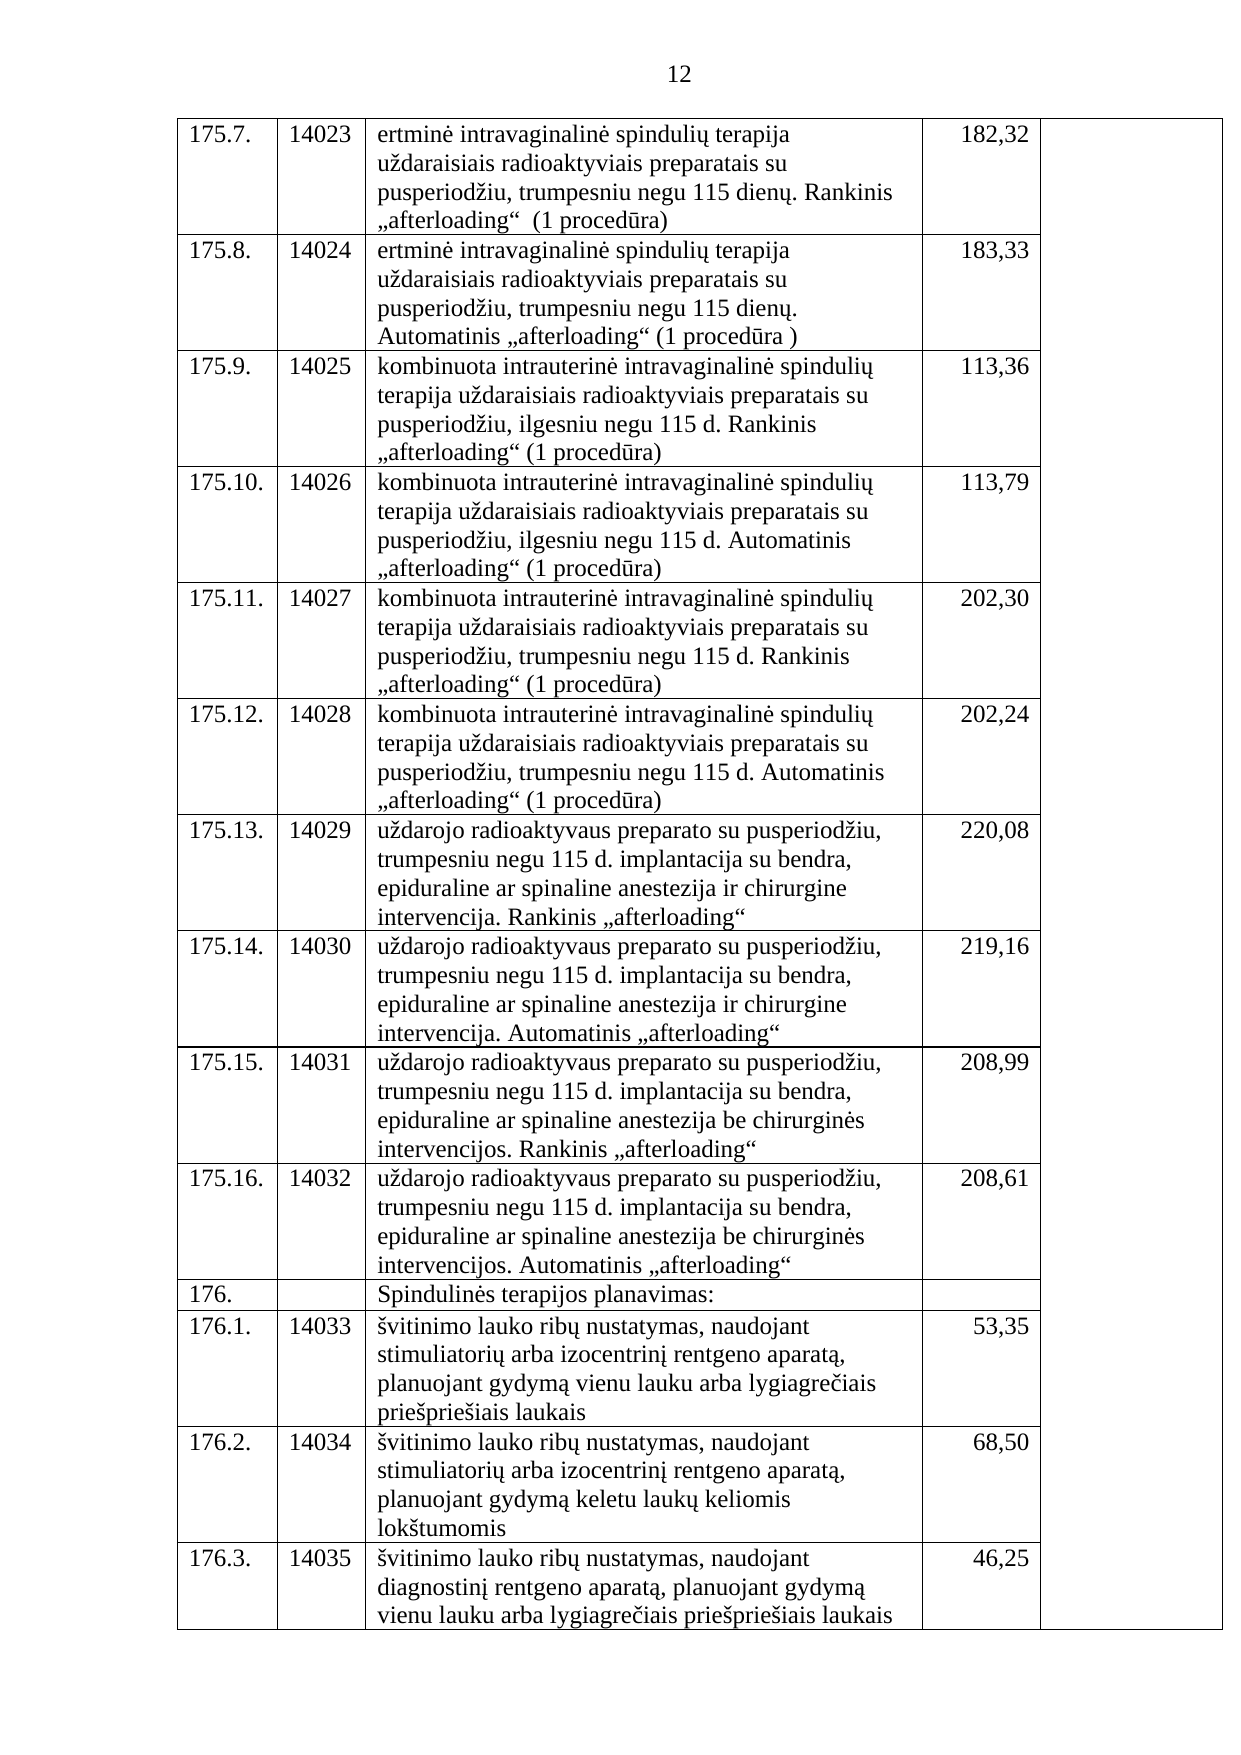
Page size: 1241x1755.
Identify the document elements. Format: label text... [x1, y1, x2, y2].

table_cell 175.15. [178, 1048, 277, 1162]
table_cell 208,61 [923, 1164, 1040, 1278]
table_cell 176.3. [178, 1543, 277, 1629]
table_cell švitinimo lauko ribų nustatymas, naudojant stimuliatorių arba izocentrinį rentgeno aparatą, planuojant gydymą keletu laukų keliomis lokštumomis [366, 1427, 922, 1542]
table_cell 220,08 [923, 815, 1040, 930]
table_cell kombinuota intrauterinė intravaginalinė spindulių terapija uždaraisiais radioaktyviais preparatais su pusperiodžiu, trumpesniu negu 115 d. Rankinis „afterloading“ (1 procedūra) [366, 583, 922, 698]
table_cell švitinimo lauko ribų nustatymas, naudojant diagnostinį rentgeno aparatą, planuojant gydymą vienu lauku arba lygiagrečiais priešpriešiais laukais [366, 1543, 922, 1629]
table_cell uždarojo radioaktyvaus preparato su pusperiodžiu, trumpesniu negu 115 d. implantacija su bendra, epiduraline ar spinaline anestezija be chirurginės intervencijos. Automatinis „afterloading“ [366, 1164, 922, 1278]
table_cell 14023 [278, 119, 365, 234]
table_cell 182,32 [923, 119, 1040, 234]
table_cell 14028 [278, 699, 365, 814]
table_cell kombinuota intrauterinė intravaginalinė spindulių terapija uždaraisiais radioaktyviais preparatais su pusperiodžiu, ilgesniu negu 115 d. Rankinis „afterloading“ (1 procedūra) [366, 351, 922, 466]
table_cell 175.12. [178, 699, 277, 814]
table_cell 208,99 [923, 1048, 1040, 1162]
table_cell 14034 [278, 1427, 365, 1542]
table_cell 46,25 [923, 1543, 1040, 1629]
table_cell [923, 1280, 1040, 1310]
table_cell kombinuota intrauterinė intravaginalinė spindulių terapija uždaraisiais radioaktyviais preparatais su pusperiodžiu, trumpesniu negu 115 d. Automatinis „afterloading“ (1 procedūra) [366, 699, 922, 814]
table_cell Spindulinės terapijos planavimas: [366, 1280, 922, 1310]
table_cell 14030 [278, 931, 365, 1046]
table_cell 14024 [278, 235, 365, 350]
table_cell 175.14. [178, 931, 277, 1046]
table_cell 175.16. [178, 1164, 277, 1278]
table_cell 176.2. [178, 1427, 277, 1542]
table_cell 14031 [278, 1048, 365, 1162]
table_cell ertminė intravaginalinė spindulių terapija uždaraisiais radioaktyviais preparatais su pusperiodžiu, trumpesniu negu 115 dienų. Automatinis „afterloading“ (1 procedūra ) [366, 235, 922, 350]
table_cell kombinuota intrauterinė intravaginalinė spindulių terapija uždaraisiais radioaktyviais preparatais su pusperiodžiu, ilgesniu negu 115 d. Automatinis „afterloading“ (1 procedūra) [366, 467, 922, 582]
table_cell 175.8. [178, 235, 277, 350]
table_cell uždarojo radioaktyvaus preparato su pusperiodžiu, trumpesniu negu 115 d. implantacija su bendra, epiduraline ar spinaline anestezija be chirurginės intervencijos. Rankinis „afterloading“ [366, 1048, 922, 1162]
table_cell 68,50 [923, 1427, 1040, 1542]
table_cell 113,36 [923, 351, 1040, 466]
table_cell ertminė intravaginalinė spindulių terapija uždaraisiais radioaktyviais preparatais su pusperiodžiu, trumpesniu negu 115 dienų. Rankinis „afterloading“ (1 procedūra) [366, 119, 922, 234]
table_cell 14032 [278, 1164, 365, 1278]
table_cell [1041, 119, 1222, 1629]
table_cell 202,24 [923, 699, 1040, 814]
table_cell 175.10. [178, 467, 277, 582]
table_cell švitinimo lauko ribų nustatymas, naudojant stimuliatorių arba izocentrinį rentgeno aparatą, planuojant gydymą vienu lauku arba lygiagrečiais priešpriešiais laukais [366, 1311, 922, 1426]
table_cell uždarojo radioaktyvaus preparato su pusperiodžiu, trumpesniu negu 115 d. implantacija su bendra, epiduraline ar spinaline anestezija ir chirurgine intervencija. Automatinis „afterloading“ [366, 931, 922, 1046]
table_cell 202,30 [923, 583, 1040, 698]
table_cell 219,16 [923, 931, 1040, 1046]
table_cell 175.7. [178, 119, 277, 234]
table_cell uždarojo radioaktyvaus preparato su pusperiodžiu, trumpesniu negu 115 d. implantacija su bendra, epiduraline ar spinaline anestezija ir chirurgine intervencija. Rankinis „afterloading“ [366, 815, 922, 930]
table_cell 14033 [278, 1311, 365, 1426]
table_cell [278, 1280, 365, 1310]
table_cell 175.13. [178, 815, 277, 930]
table_cell 14026 [278, 467, 365, 582]
table_cell 176.1. [178, 1311, 277, 1426]
table_cell 14025 [278, 351, 365, 466]
table_cell 14029 [278, 815, 365, 930]
table_cell 183,33 [923, 235, 1040, 350]
table_cell 113,79 [923, 467, 1040, 582]
table_cell 14027 [278, 583, 365, 698]
table_cell 175.11. [178, 583, 277, 698]
table_cell 175.9. [178, 351, 277, 466]
table_cell 14035 [278, 1543, 365, 1629]
table_cell 176. [178, 1280, 277, 1310]
table_cell 53,35 [923, 1311, 1040, 1426]
